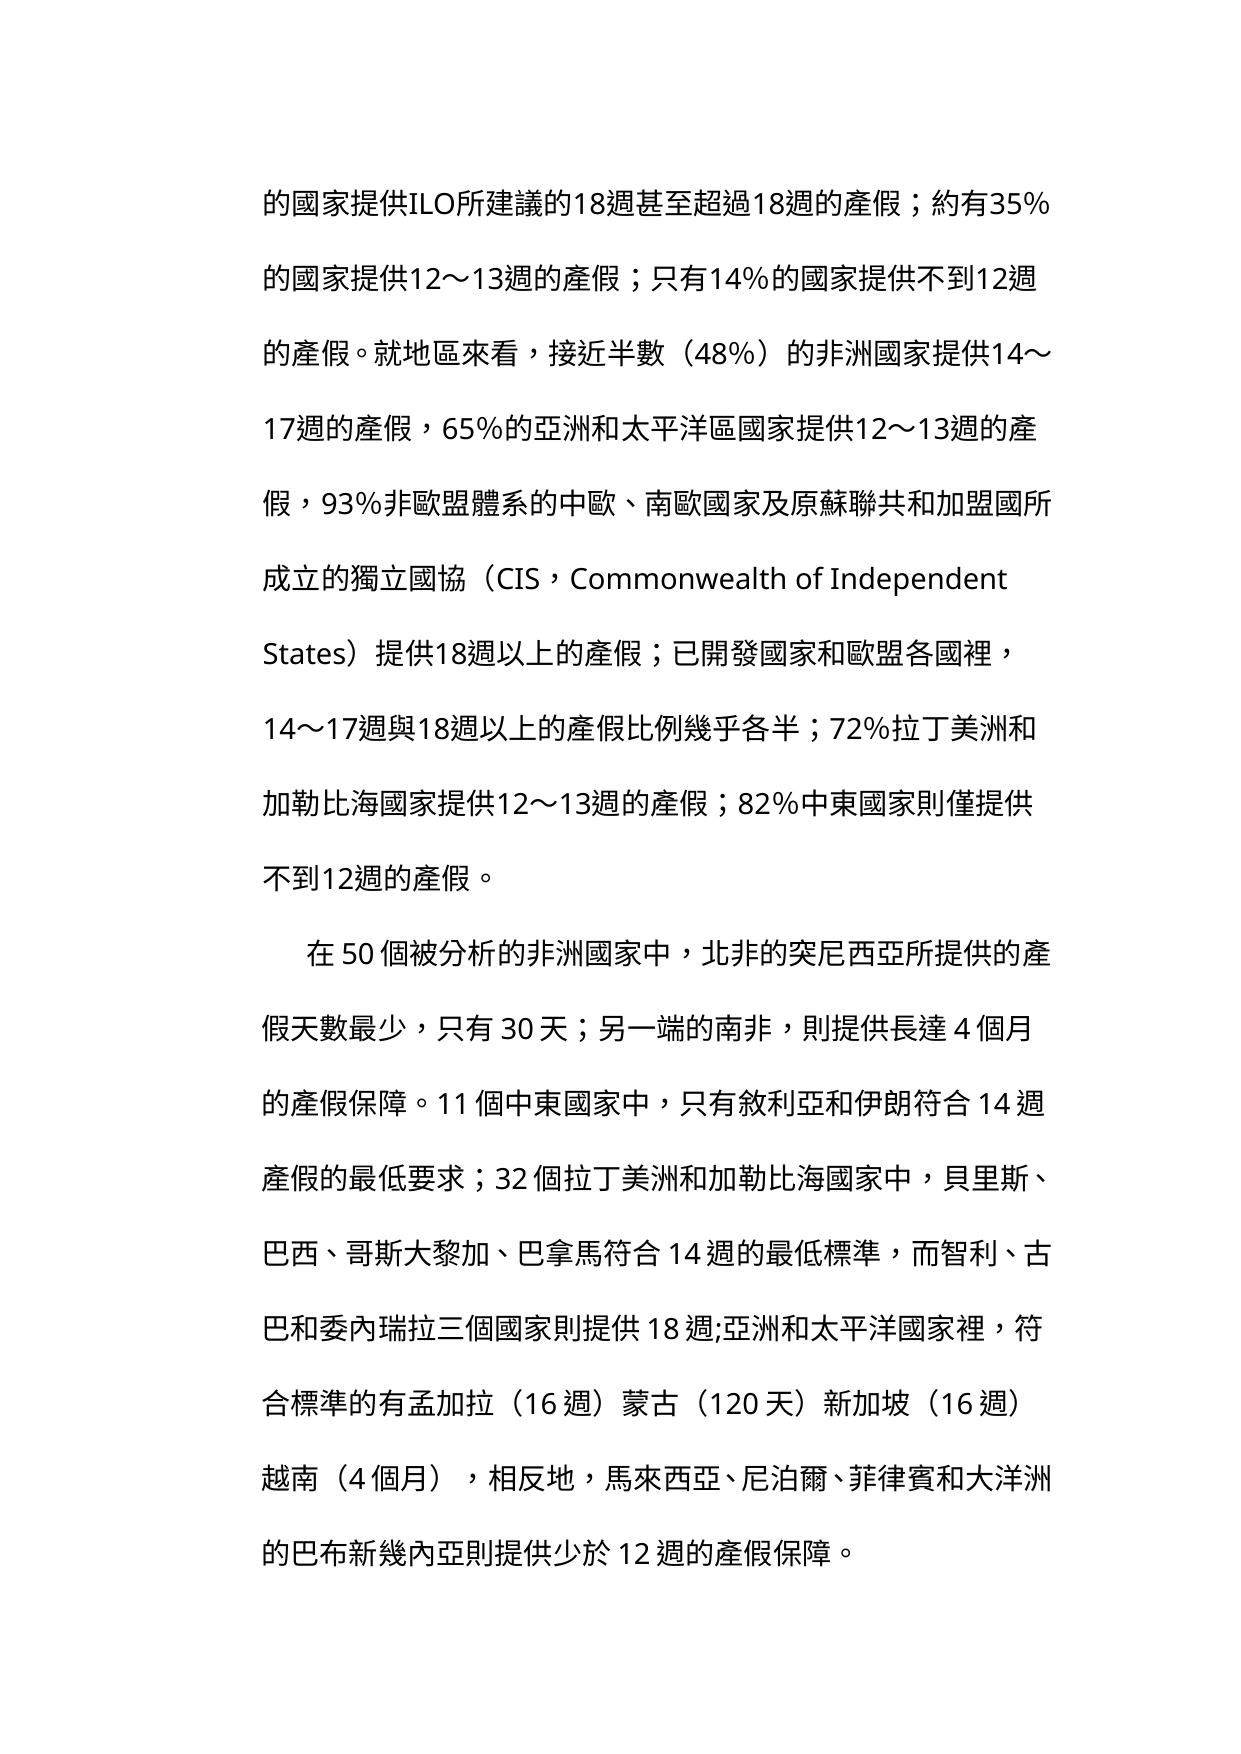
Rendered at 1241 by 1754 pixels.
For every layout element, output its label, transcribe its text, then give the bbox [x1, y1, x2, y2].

text 在50個被分析的非洲國家中，北非的突尼西亞所提供的產假天數最少，只有30天；另一端的南非，則提供長達4個月的產假保障。11個中東國家中，只有敘利亞和伊朗符合14週產假的最低要求；32個拉丁美洲和加勒比海國家中，貝里斯、巴西、哥斯大黎加、巴拿馬符合14週的最低標準，而智利、古巴和委內瑞拉三個國家則提供18週;亞洲和太平洋國家裡，符合標準的有孟加拉（16週）蒙古（120天）新加坡（16週）越南（4個月），相反地，馬來西亞、尼泊爾、菲律賓和大洋洲的巴布新幾內亞則提供少於12週的產假保障。 [261, 914, 1053, 1589]
text 的國家提供ILO所建議的18週甚至超過18週的產假；約有35％的國家提供12～13週的產假；只有14％的國家提供不到12週的產假。就地區來看，接近半數（48％）的非洲國家提供14～17週的產假，65％的亞洲和太平洋區國家提供12～13週的產假，93％非歐盟體系的中歐、南歐國家及原蘇聯共和加盟國所成立的獨立國協（CIS，Commonwealth of Independent States）提供18週以上的產假；已開發國家和歐盟各國裡，14～17週與18週以上的產假比例幾乎各半；72％拉丁美洲和加勒比海國家提供12～13週的產假；82％中東國家則僅提供不到12週的產假。 [262, 164, 1053, 914]
